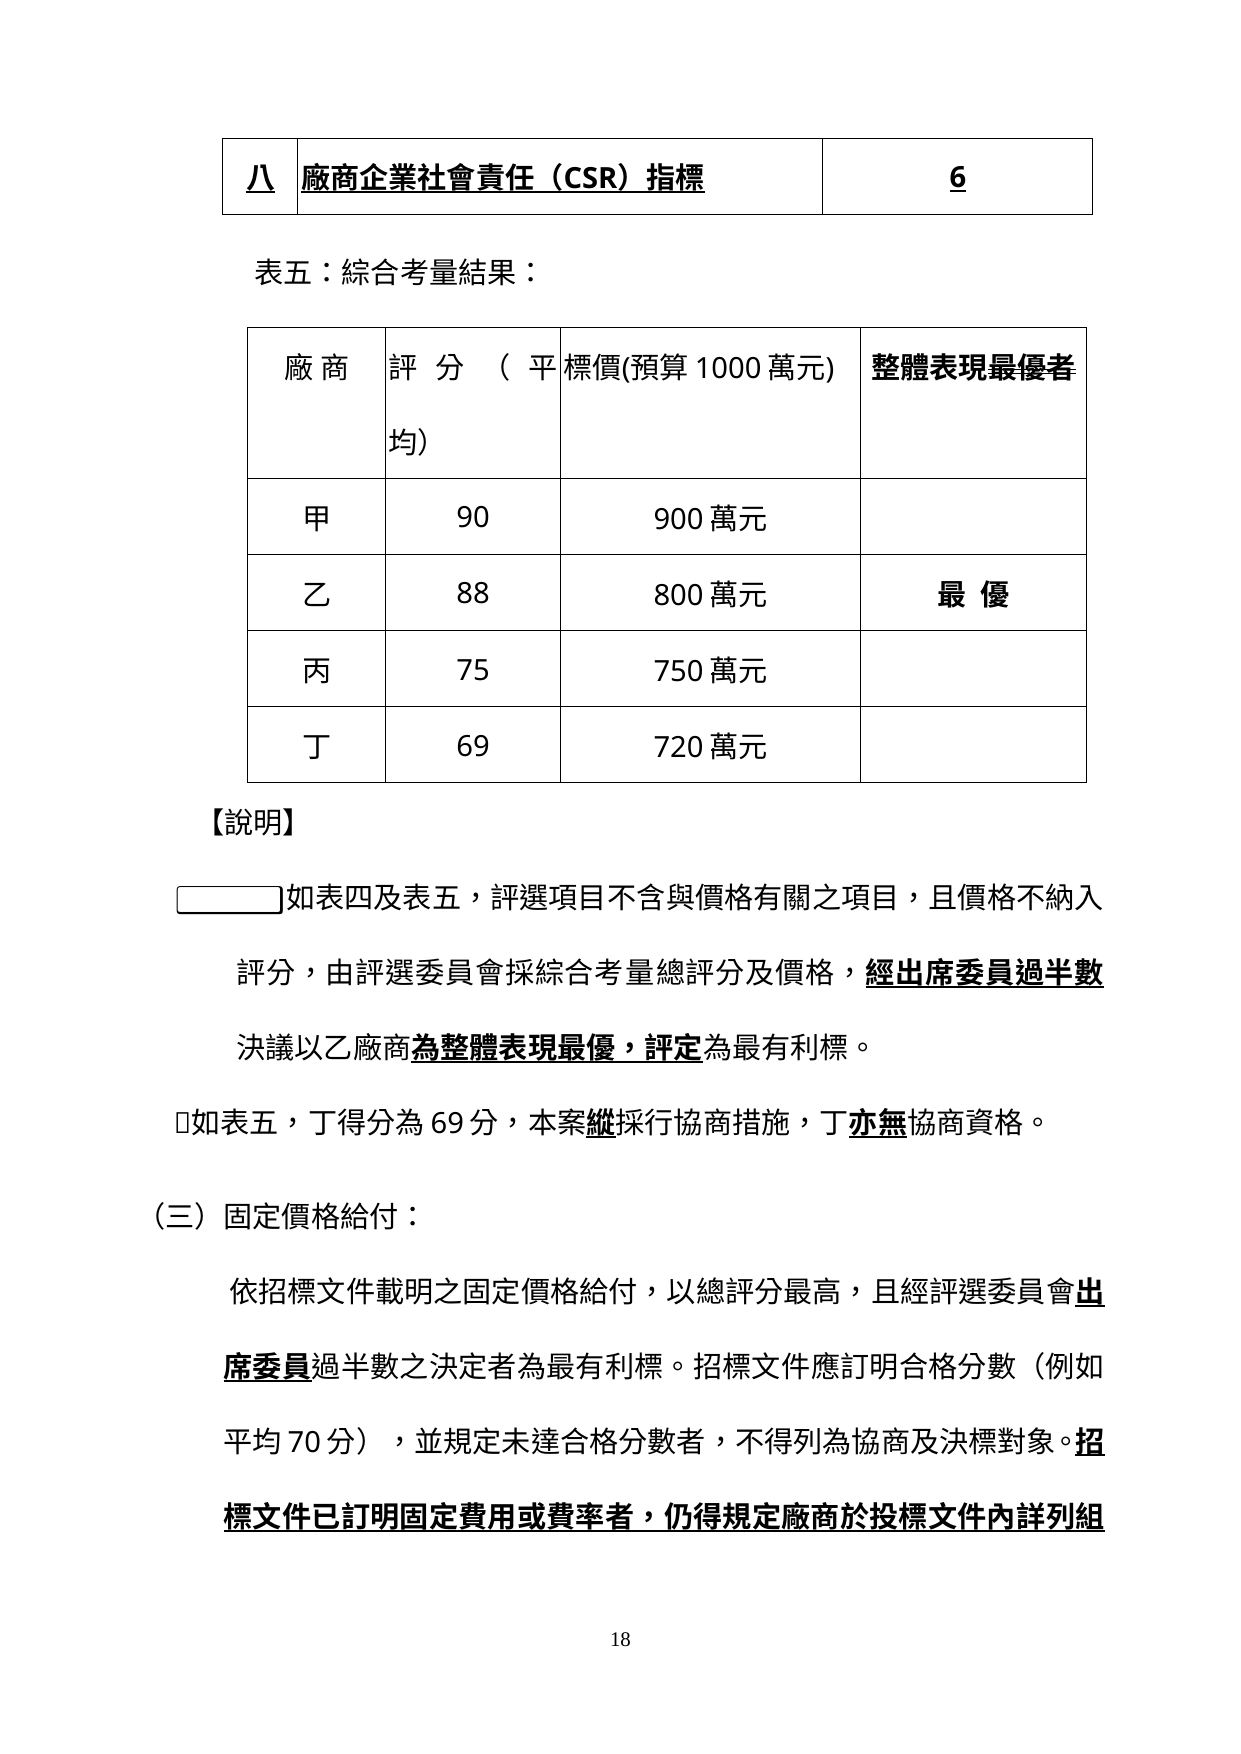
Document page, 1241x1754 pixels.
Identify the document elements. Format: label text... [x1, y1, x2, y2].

table_cell 800萬元 [561, 555, 860, 630]
table_cell 乙 [248, 555, 385, 630]
text 依招標文件載明之固定價格給付，以總評分最高，且經評選委員會出席委員過半數之決定者為最有利標。招標文件應訂明合格分數（例如平均70分），並規定未達合格分數者，不得列為協商及決標對象。招標文件已訂明固定費用或費率者，仍得規定廠商於投標文件內詳列組 [176, 1252, 1104, 1552]
table_cell 甲 [248, 479, 385, 554]
table_header 廠 商 [248, 328, 385, 478]
table_cell 廠商企業社會責任（CSR）指標 [298, 139, 822, 213]
table_cell 88 [386, 555, 560, 630]
table_cell 69 [386, 707, 560, 782]
table_header 整體表現最優者 [861, 328, 1086, 478]
table_cell [861, 707, 1086, 782]
text 如表四及表五，評選項目不含與價格有關之項目，且價格不納入評分，由評選委員會採綜合考量總評分及價格，經出席委員過半數決議以乙廠商為整體表現最優，評定為最有利標。 [136, 858, 1104, 1083]
table_cell [861, 479, 1086, 554]
table_header 評分（平均） [386, 328, 560, 478]
table_cell [861, 631, 1086, 706]
table_cell 75 [386, 631, 560, 706]
table_cell 丁 [248, 707, 385, 782]
text （三）固定價格給付： [136, 1177, 1104, 1252]
table_cell 丙 [248, 631, 385, 706]
table_header 標價(預算1000萬元) [561, 328, 860, 478]
table_cell 最 優 [861, 555, 1086, 630]
text 表五：綜合考量結果： [254, 233, 1104, 308]
table_cell 900萬元 [561, 479, 860, 554]
text 如表五，丁得分為69分，本案縱採行協商措施，丁亦無協商資格。 [136, 1083, 1104, 1158]
table_cell 八 [223, 139, 297, 213]
table_cell 750萬元 [561, 631, 860, 706]
table_cell 6 [823, 139, 1092, 213]
table_cell 90 [386, 479, 560, 554]
text 【說明】 [195, 783, 1104, 858]
table_cell 720萬元 [561, 707, 860, 782]
